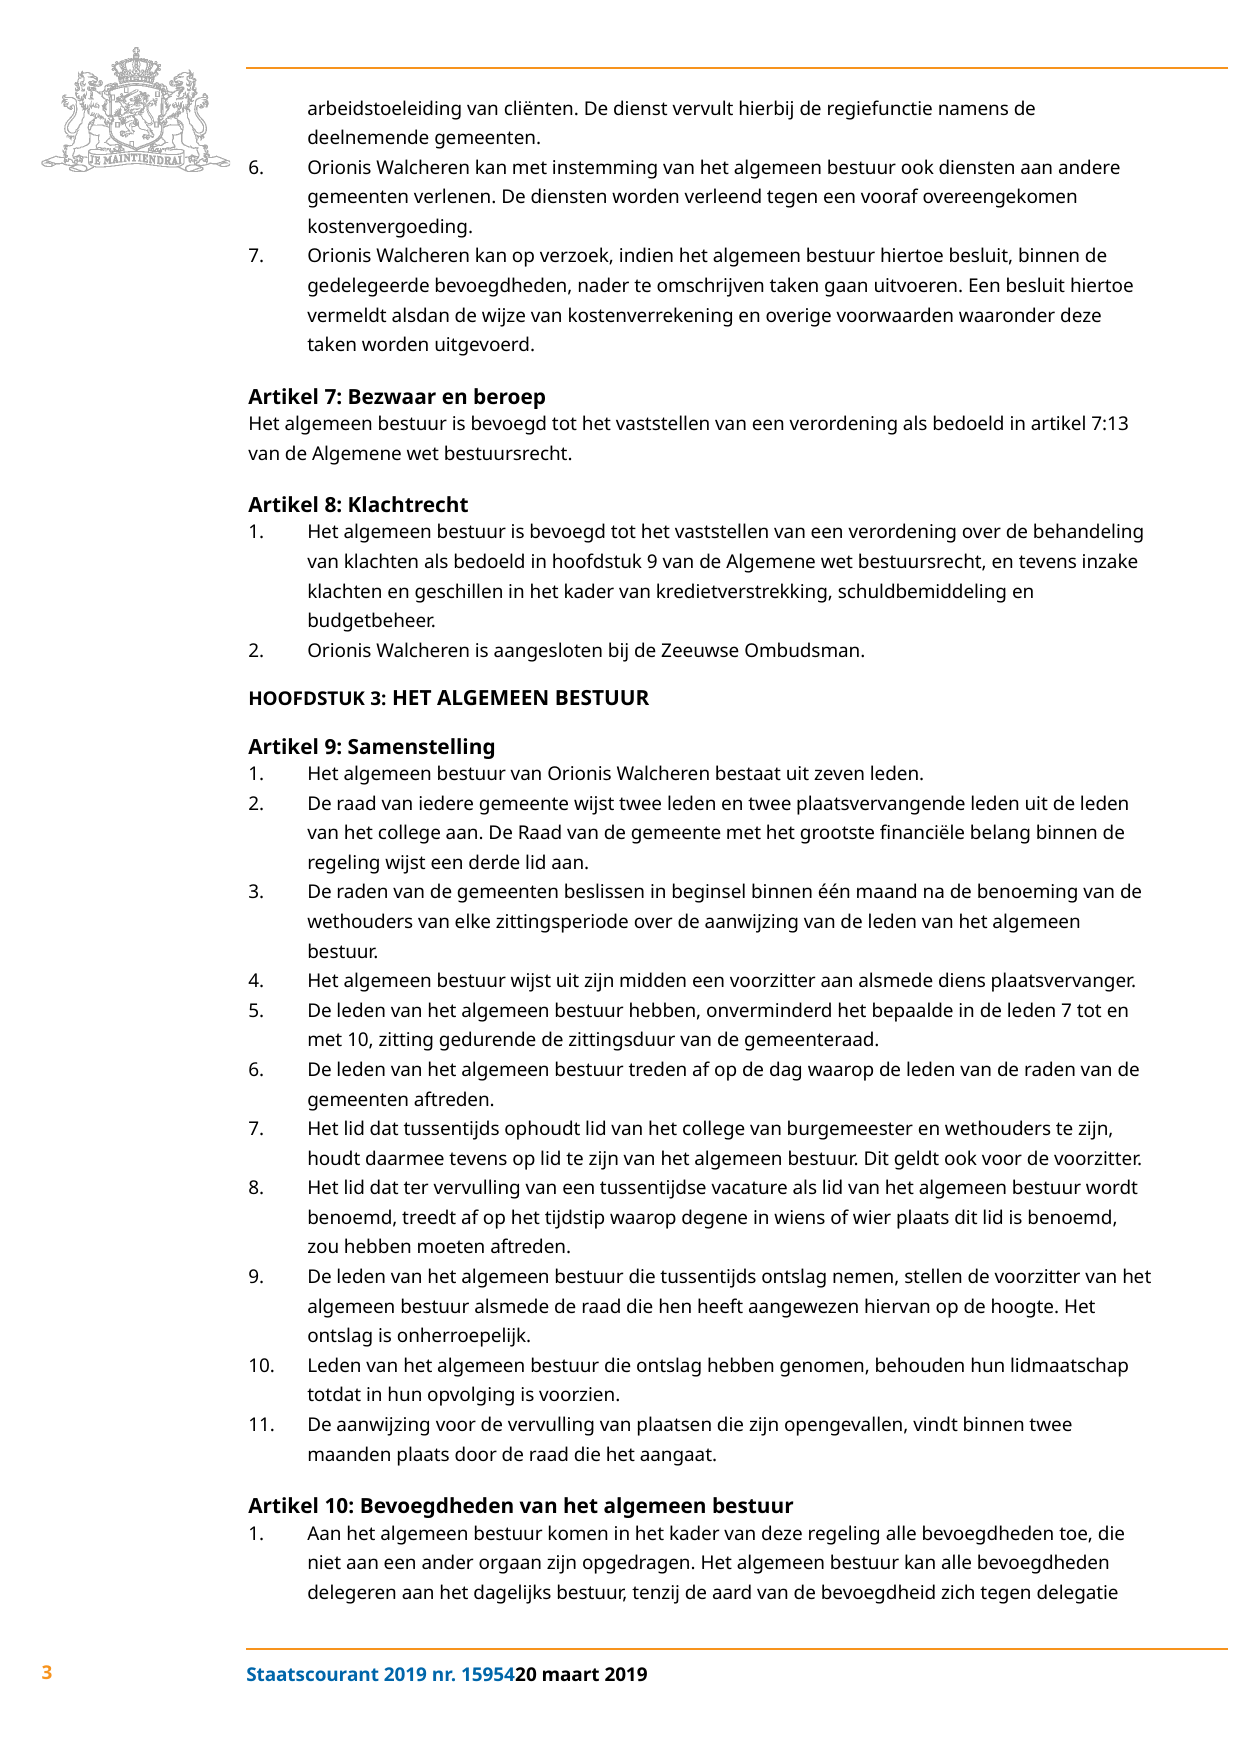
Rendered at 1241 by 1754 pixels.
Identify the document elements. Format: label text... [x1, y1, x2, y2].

list Het algemeen bestuur is bevoegd tot het vaststellen van een verordening over de behandeling van klachten als bedoeld in hoofdstuk 9 van de Algemene wet bestuursrecht, en tevens inzake klachten en geschillen in het kader van kredietverstrekking, schuldbemiddeling en budgetbeheer. [248, 519, 1152, 633]
text Artikel 9: Samenstelling [248, 732, 1152, 760]
list De raad van iedere gemeente wijst twee leden en twee plaatsvervangende leden uit de leden van het college aan. De Raad van de gemeente met het grootste financiële belang binnen de regeling wijst een derde lid aan. [248, 790, 1152, 875]
list De leden van het algemeen bestuur die tussentijds ontslag nemen, stellen de voorzitter van het algemeen bestuur alsmede de raad die hen heeft aangewezen hiervan op de hoogte. Het ontslag is onherroepelijk. [248, 1263, 1152, 1348]
list Het algemeen bestuur wijst uit zijn midden een voorzitter aan alsmede diens plaatsvervanger. [248, 967, 1152, 993]
list Het lid dat tussentijds ophoudt lid van het college van burgemeester en wethouders te zijn, houdt daarmee tevens op lid te zijn van het algemeen bestuur. Dit geldt ook voor de voorzitter. [248, 1115, 1152, 1171]
picture [41, 47, 231, 172]
list Orionis Walcheren kan op verzoek, indien het algemeen bestuur hiertoe besluit, binnen de gedelegeerde bevoegdheden, nader te omschrijven taken gaan uitvoeren. Een besluit hiertoe vermeldt alsdan de wijze van kostenverrekening en overige voorwaarden waaronder deze taken worden uitgevoerd. [248, 243, 1152, 357]
list Het lid dat ter vervulling van een tussentijdse vacature als lid van het algemeen bestuur wordt benoemd, treedt af op het tijdstip waarop degene in wiens of wier plaats dit lid is benoemd, zou hebben moeten aftreden. [248, 1174, 1152, 1259]
text Artikel 7: Bezwaar en beroep [248, 382, 1152, 410]
list Het algemeen bestuur van Orionis Walcheren bestaat uit zeven leden. [248, 760, 1152, 786]
text Het algemeen bestuur is bevoegd tot het vaststellen van een verordening als bedoeld in artikel 7:13 van de Algemene wet bestuursrecht. [248, 410, 1152, 466]
list De leden van het algemeen bestuur treden af op de dag waarop de leden van de raden van de gemeenten aftreden. [248, 1056, 1152, 1112]
list Orionis Walcheren kan met instemming van het algemeen bestuur ook diensten aan andere gemeenten verlenen. De diensten worden verleend tegen een vooraf overeengekomen kostenvergoeding. [248, 154, 1152, 239]
list De aanwijzing voor de vervulling van plaatsen die zijn opengevallen, vindt binnen twee maanden plaats door de raad die het aangaat. [248, 1411, 1152, 1467]
text Artikel 10: Bevoegdheden van het algemeen bestuur [248, 1491, 1152, 1520]
list arbeidstoeleiding van cliënten. De dienst vervult hierbij de regiefunctie namens de deelnemende gemeenten. [248, 95, 1152, 150]
list Aan het algemeen bestuur komen in het kader van deze regeling alle bevoegdheden toe, die niet aan een ander orgaan zijn opgedragen. Het algemeen bestuur kan alle bevoegdheden delegeren aan het dagelijks bestuur, tenzij de aard van de bevoegdheid zich tegen delegatie [248, 1520, 1152, 1604]
list Leden van het algemeen bestuur die ontslag hebben genomen, behouden hun lidmaatschap totdat in hun opvolging is voorzien. [248, 1352, 1152, 1407]
text Artikel 8: Klachtrecht [248, 490, 1152, 519]
list Orionis Walcheren is aangesloten bij de Zeeuwse Ombudsman. [248, 637, 1152, 663]
list De raden van de gemeenten beslissen in beginsel binnen één maand na de benoeming van de wethouders van elke zittingsperiode over de aanwijzing van de leden van het algemeen bestuur. [248, 879, 1152, 964]
text HOOFDSTUK 3: HET ALGEMEEN BESTUUR [248, 683, 1152, 711]
list De leden van het algemeen bestuur hebben, onverminderd het bepaalde in de leden 7 tot en met 10, zitting gedurende de zittingsduur van de gemeenteraad. [248, 997, 1152, 1052]
